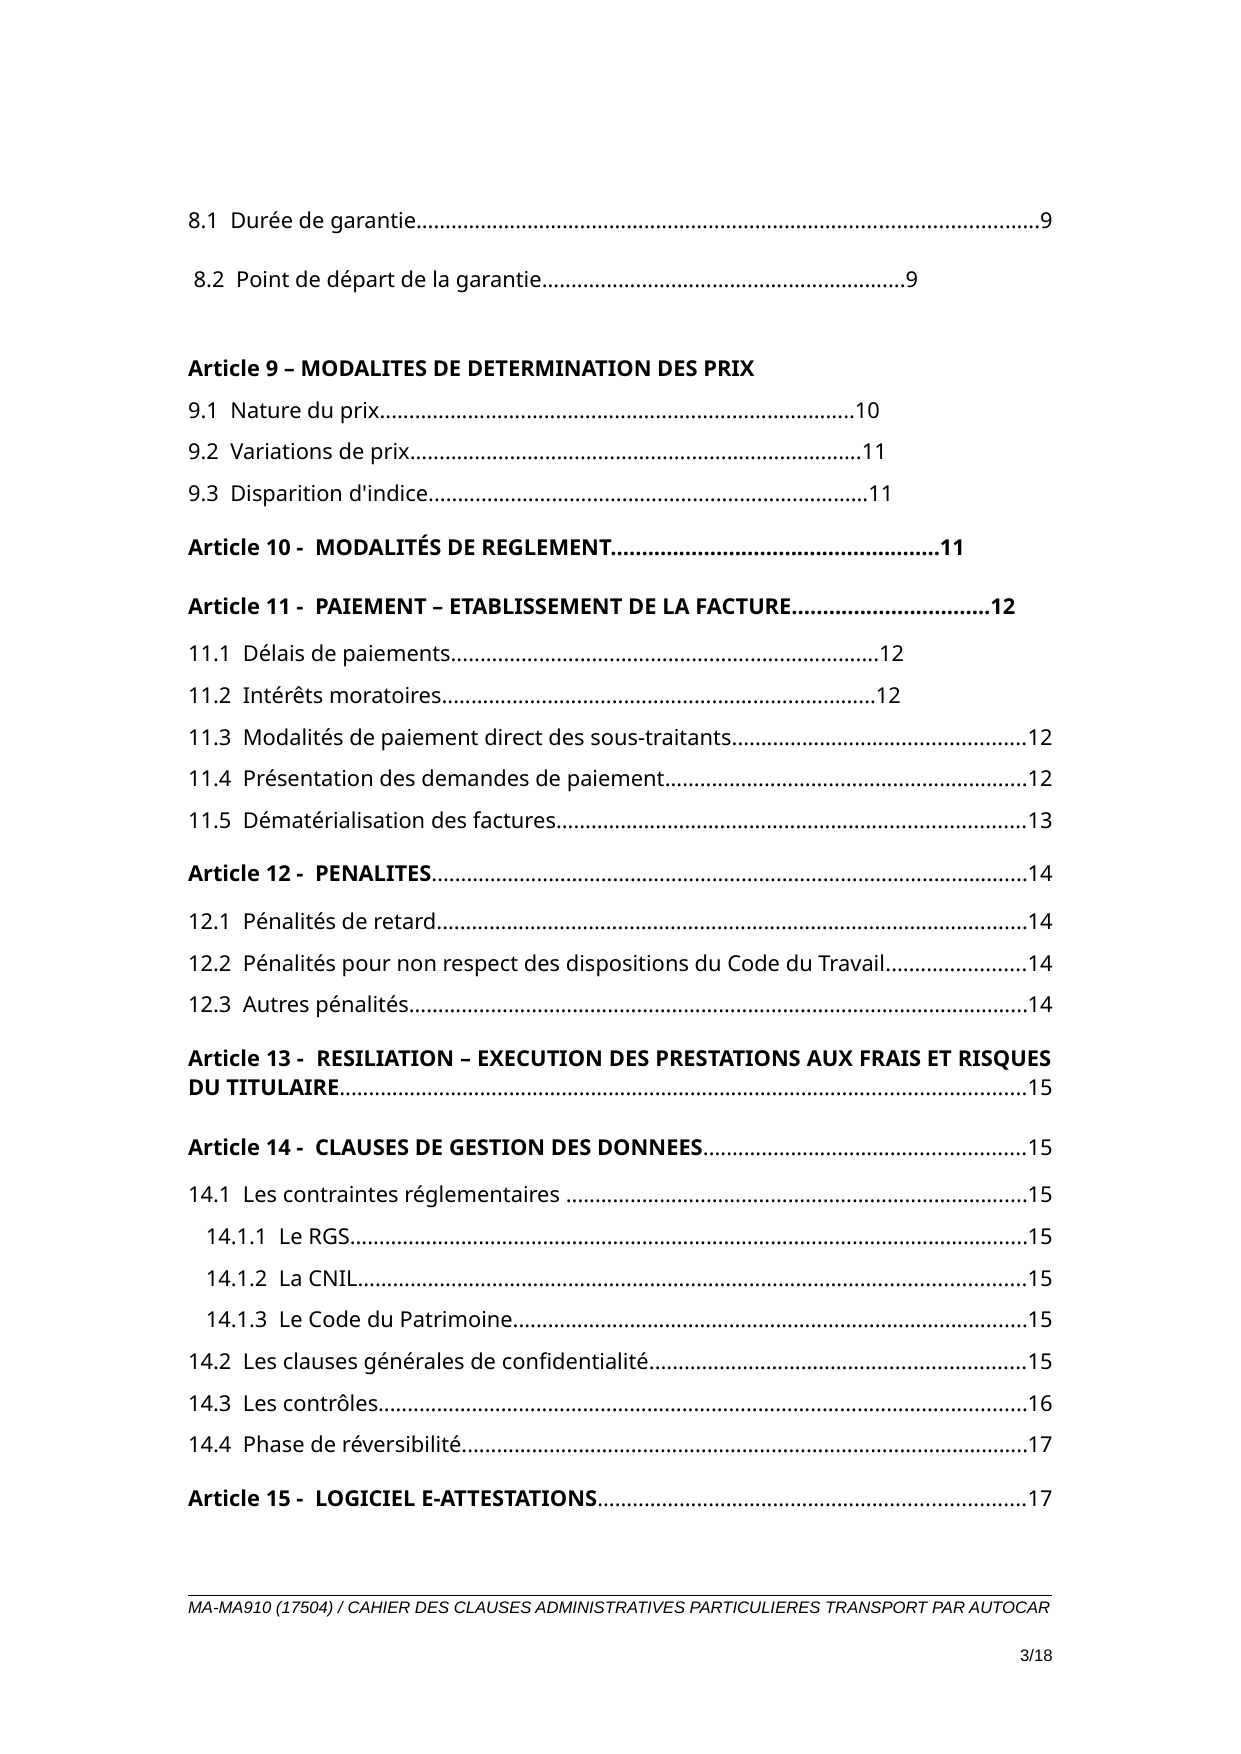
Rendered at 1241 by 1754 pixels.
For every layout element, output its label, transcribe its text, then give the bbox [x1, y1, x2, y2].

text 11.1 Délais de paiements.........................................................................12 [188, 638, 1052, 668]
text 8.1 Durée de garantie ......9 [188, 204, 1052, 234]
text 11.2 Intérêts moratoires..........................................................................12 [188, 680, 1052, 710]
text Article 13 - RESILIATION – EXECUTION DES PRESTATIONS AUX FRAIS ET RISQUES DU TITULAIRE 15 [188, 1043, 1052, 1102]
text Article 10 - MODALITÉS DE REGLEMENT.....................................................11 [188, 531, 1052, 561]
text 11.5 Dématérialisation des factures 13 [188, 805, 1052, 835]
text Article 15 - LOGICIEL E-ATTESTATIONS 17 [188, 1483, 1052, 1512]
text 12.2 Pénalités pour non respect des dispositions du Code du Travail 14 [188, 947, 1052, 977]
text 12.3 Autres pénalités 14 [188, 989, 1052, 1019]
text 14.1.3 Le Code du Patrimoine 15 [206, 1304, 1052, 1334]
text Article 12 - PENALITES 14 [188, 858, 1052, 888]
text 8.2 Point de départ de la garantie..............................................................9 [188, 264, 1052, 294]
text 9.2 Variations de prix.............................................................................11 [188, 436, 1052, 466]
text 14.4 Phase de réversibilité 17 [188, 1429, 1052, 1459]
text 14.2 Les clauses générales de confidentialité 15 [188, 1346, 1052, 1376]
text 14.1.1 Le RGS 15 [206, 1221, 1052, 1251]
text Article 14 - CLAUSES DE GESTION DES DONNEES 15 [188, 1132, 1052, 1161]
text Article 9 – MODALITES DE DETERMINATION DES PRIX [188, 353, 1052, 383]
text 12.1 Pénalités de retard 14 [188, 906, 1052, 936]
text 14.3 Les contrôles 16 [188, 1387, 1052, 1417]
text 9.3 Disparition d'indice...........................................................................11 [188, 478, 1052, 508]
text 11.3 Modalités de paiement direct des sous-traitants 12 [188, 722, 1052, 751]
text 14.1.2 La CNIL 15 [206, 1262, 1052, 1292]
text 11.4 Présentation des demandes de paiement 12 [188, 763, 1052, 793]
text 9.1 Nature du prix.................................................................................10 [188, 395, 1052, 424]
text Article 11 - PAIEMENT – ETABLISSEMENT DE LA FACTURE................................12 [188, 591, 1052, 621]
text 14.1 Les contraintes réglementaires 15 [188, 1179, 1052, 1209]
